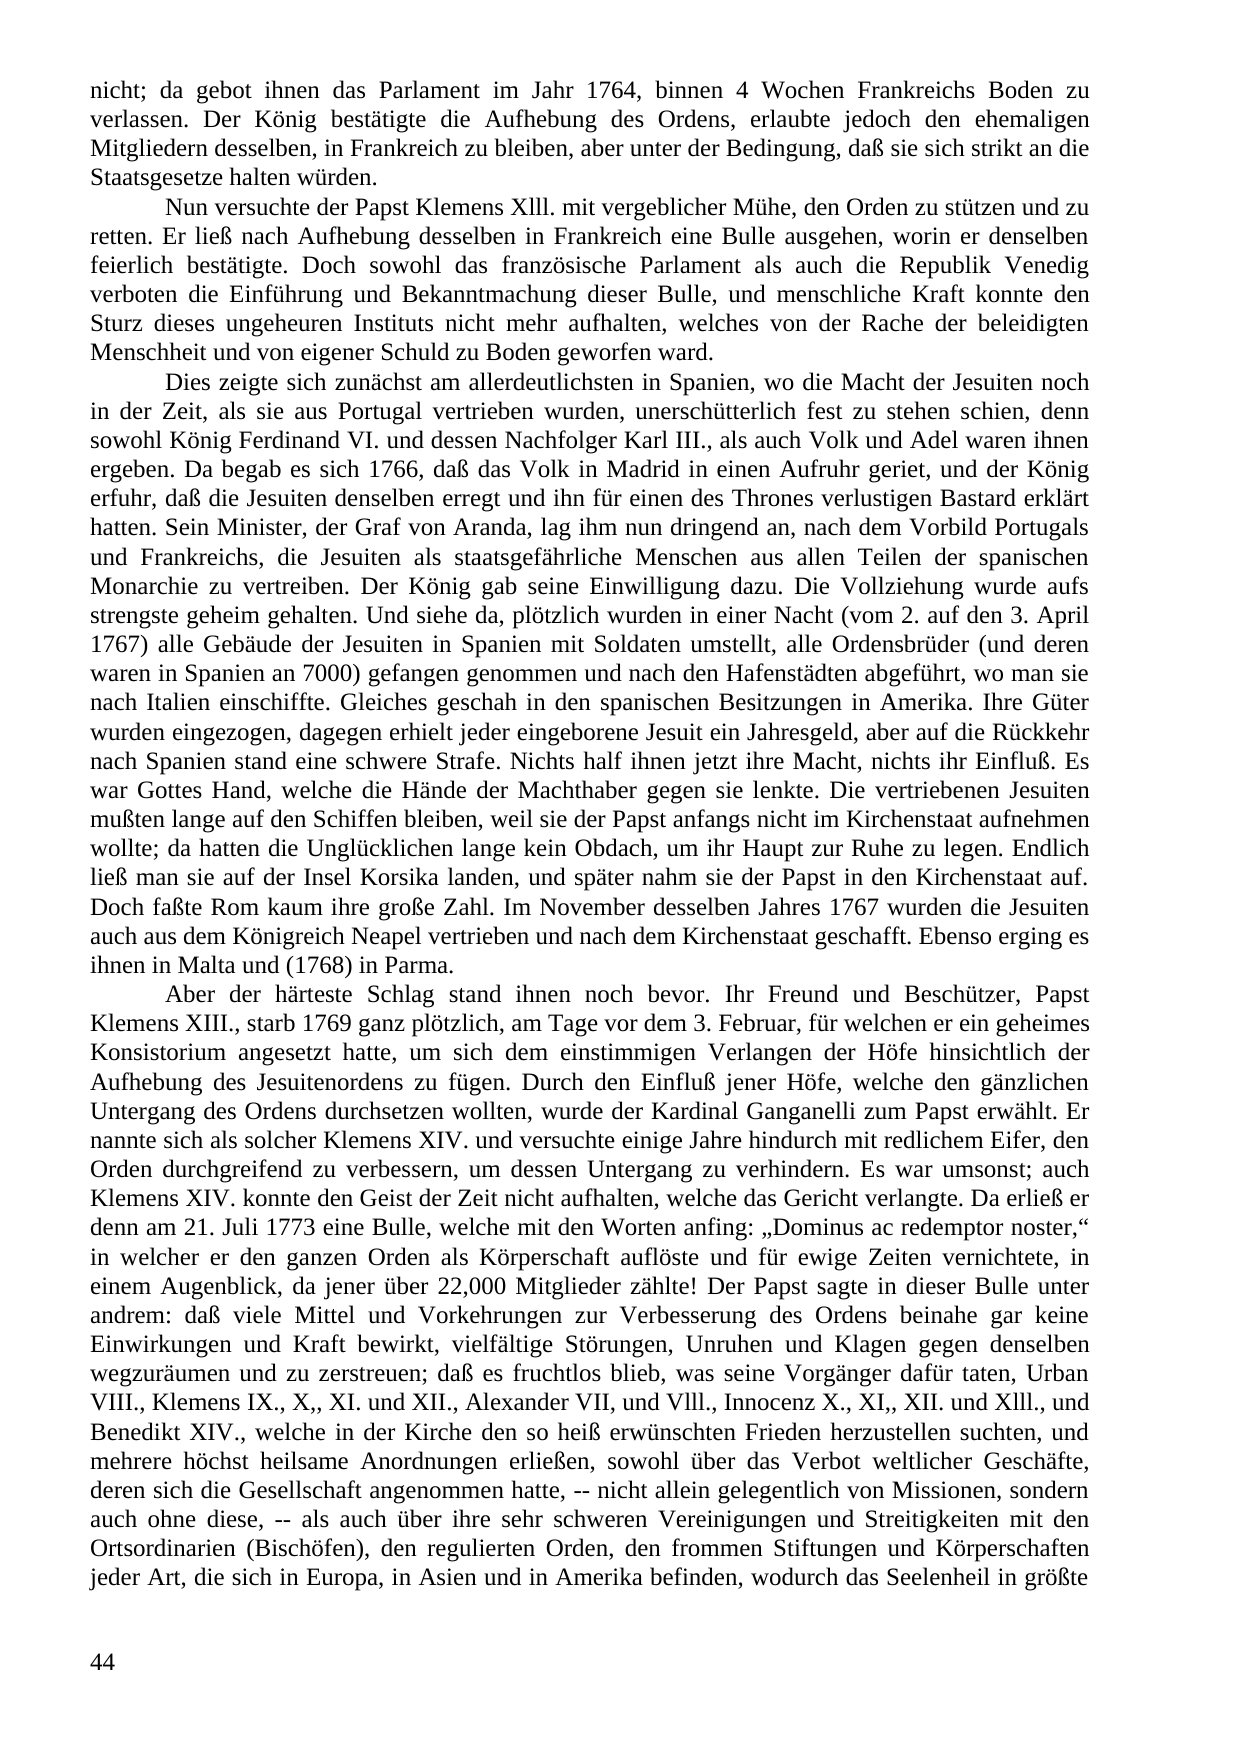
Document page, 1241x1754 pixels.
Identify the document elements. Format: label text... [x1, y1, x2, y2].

text Nun versuchte der Papst Klemens Xlll. mit vergeblicher Mühe, den Orden zu stützen und zu retten. Er ließ nach Aufhebung desselben in Frankreich eine Bulle ausgehen, worin er denselben feierlich bestätigte. Doch sowohl das französische Parlament als auch die Republik Venedig verboten die Einführung und Bekanntmachung dieser Bulle, und menschliche Kraft konnte den Sturz dieses ungeheuren Instituts nicht mehr aufhalten, welches von der Rache der beleidigten Menschheit und von eigener Schuld zu Boden geworfen ward. [90, 191, 1091, 366]
text Dies zeigte sich zunächst am allerdeutlichsten in Spanien, wo die Macht der Jesuiten noch in der Zeit, als sie aus Portugal vertrieben wurden, unerschütterlich fest zu stehen schien, denn sowohl König Ferdinand VI. und dessen Nachfolger Karl III., als auch Volk und Adel waren ihnen ergeben. Da begab es sich 1766, daß das Volk in Madrid in einen Aufruhr geriet, und der König erfuhr, daß die Jesuiten denselben erregt und ihn für einen des Thrones verlustigen Bastard erklärt hatten. Sein Minister, der Graf von Aranda, lag ihm nun dringend an, nach dem Vorbild Portugals und Frankreichs, die Jesuiten als staatsgefährliche Menschen aus allen Teilen der spanischen Monarchie zu vertreiben. Der König gab seine Einwilligung dazu. Die Vollziehung wurde aufs strengste geheim gehalten. Und siehe da, plötzlich wurden in einer Nacht (vom 2. auf den 3. April 1767) alle Gebäude der Jesuiten in Spanien mit Soldaten umstellt, alle Ordensbrüder (und deren waren in Spanien an 7000) gefangen genommen und nach den Hafenstädten abgeführt, wo man sie nach Italien einschiffte. Gleiches geschah in den spanischen Besitzungen in Amerika. Ihre Güter wurden eingezogen, dagegen erhielt jeder eingeborene Jesuit ein Jahresgeld, aber auf die Rückkehr nach Spanien stand eine schwere Strafe. Nichts half ihnen jetzt ihre Macht, nichts ihr Einfluß. Es war Gottes Hand, welche die Hände der Machthaber gegen sie lenkte. Die vertriebenen Jesuiten mußten lange auf den Schiffen bleiben, weil sie der Papst anfangs nicht im Kirchenstaat aufnehmen wollte; da hatten die Unglücklichen lange kein Obdach, um ihr Haupt zur Ruhe zu legen. Endlich ließ man sie auf der Insel Korsika landen, und später nahm sie der Papst in den Kirchenstaat auf. Doch faßte Rom kaum ihre große Zahl. Im November desselben Jahres 1767 wurden die Jesuiten auch aus dem Königreich Neapel vertrieben und nach dem Kirchenstaat geschafft. Ebenso erging es ihnen in Malta und (1768) in Parma. [90, 366, 1091, 979]
text nicht; da gebot ihnen das Parlament im Jahr 1764, binnen 4 Wochen Frankreichs Boden zu verlassen. Der König bestätigte die Aufhebung des Ordens, erlaubte jedoch den ehemaligen Mitgliedern desselben, in Frankreich zu bleiben, aber unter der Bedingung, daß sie sich strikt an die Staatsgesetze halten würden. [90, 75, 1091, 191]
text Aber der härteste Schlag stand ihnen noch bevor. Ihr Freund und Beschützer, Papst Klemens XIII., starb 1769 ganz plötzlich, am Tage vor dem 3. Februar, für welchen er ein geheimes Konsistorium angesetzt hatte, um sich dem einstimmigen Verlangen der Höfe hinsichtlich der Aufhebung des Jesuitenordens zu fügen. Durch den Einfluß jener Höfe, welche den gänzlichen Untergang des Ordens durchsetzen wollten, wurde der Kardinal Ganganelli zum Papst erwählt. Er nannte sich als solcher Klemens XIV. und versuchte einige Jahre hindurch mit redlichem Eifer, den Orden durchgreifend zu verbessern, um dessen Untergang zu verhindern. Es war umsonst; auch Klemens XIV. konnte den Geist der Zeit nicht aufhalten, welche das Gericht verlangte. Da erließ er denn am 21. Juli 1773 eine Bulle, welche mit den Worten anfing: „Dominus ac redemptor noster,“ in welcher er den ganzen Orden als Körperschaft auflöste und für ewige Zeiten vernichtete, in einem Augenblick, da jener über 22,000 Mitglieder zählte! Der Papst sagte in dieser Bulle unter andrem: daß viele Mittel und Vorkehrungen zur Verbesserung des Ordens beinahe gar keine Einwirkungen und Kraft bewirkt, vielfältige Störungen, Unruhen und Klagen gegen denselben wegzuräumen und zu zerstreuen; daß es fruchtlos blieb, was seine Vorgänger dafür taten, Urban VIII., Klemens IX., X,, XI. und XII., Alexander VII, und Vlll., Innocenz X., XI,, XII. und Xlll., und Benedikt XIV., welche in der Kirche den so heiß erwünschten Frieden herzustellen suchten, und mehrere höchst heilsame Anordnungen erließen, sowohl über das Verbot weltlicher Geschäfte, deren sich die Gesellschaft angenommen hatte, -- nicht allein gelegentlich von Missionen, sondern auch ohne diese, -- als auch über ihre sehr schweren Vereinigungen und Streitigkeiten mit den Ortsordinarien (Bischöfen), den regulierten Orden, den frommen Stiftungen und Körperschaften jeder Art, die sich in Europa, in Asien und in Amerika befinden, wodurch das Seelenheil in größte [90, 979, 1091, 1591]
